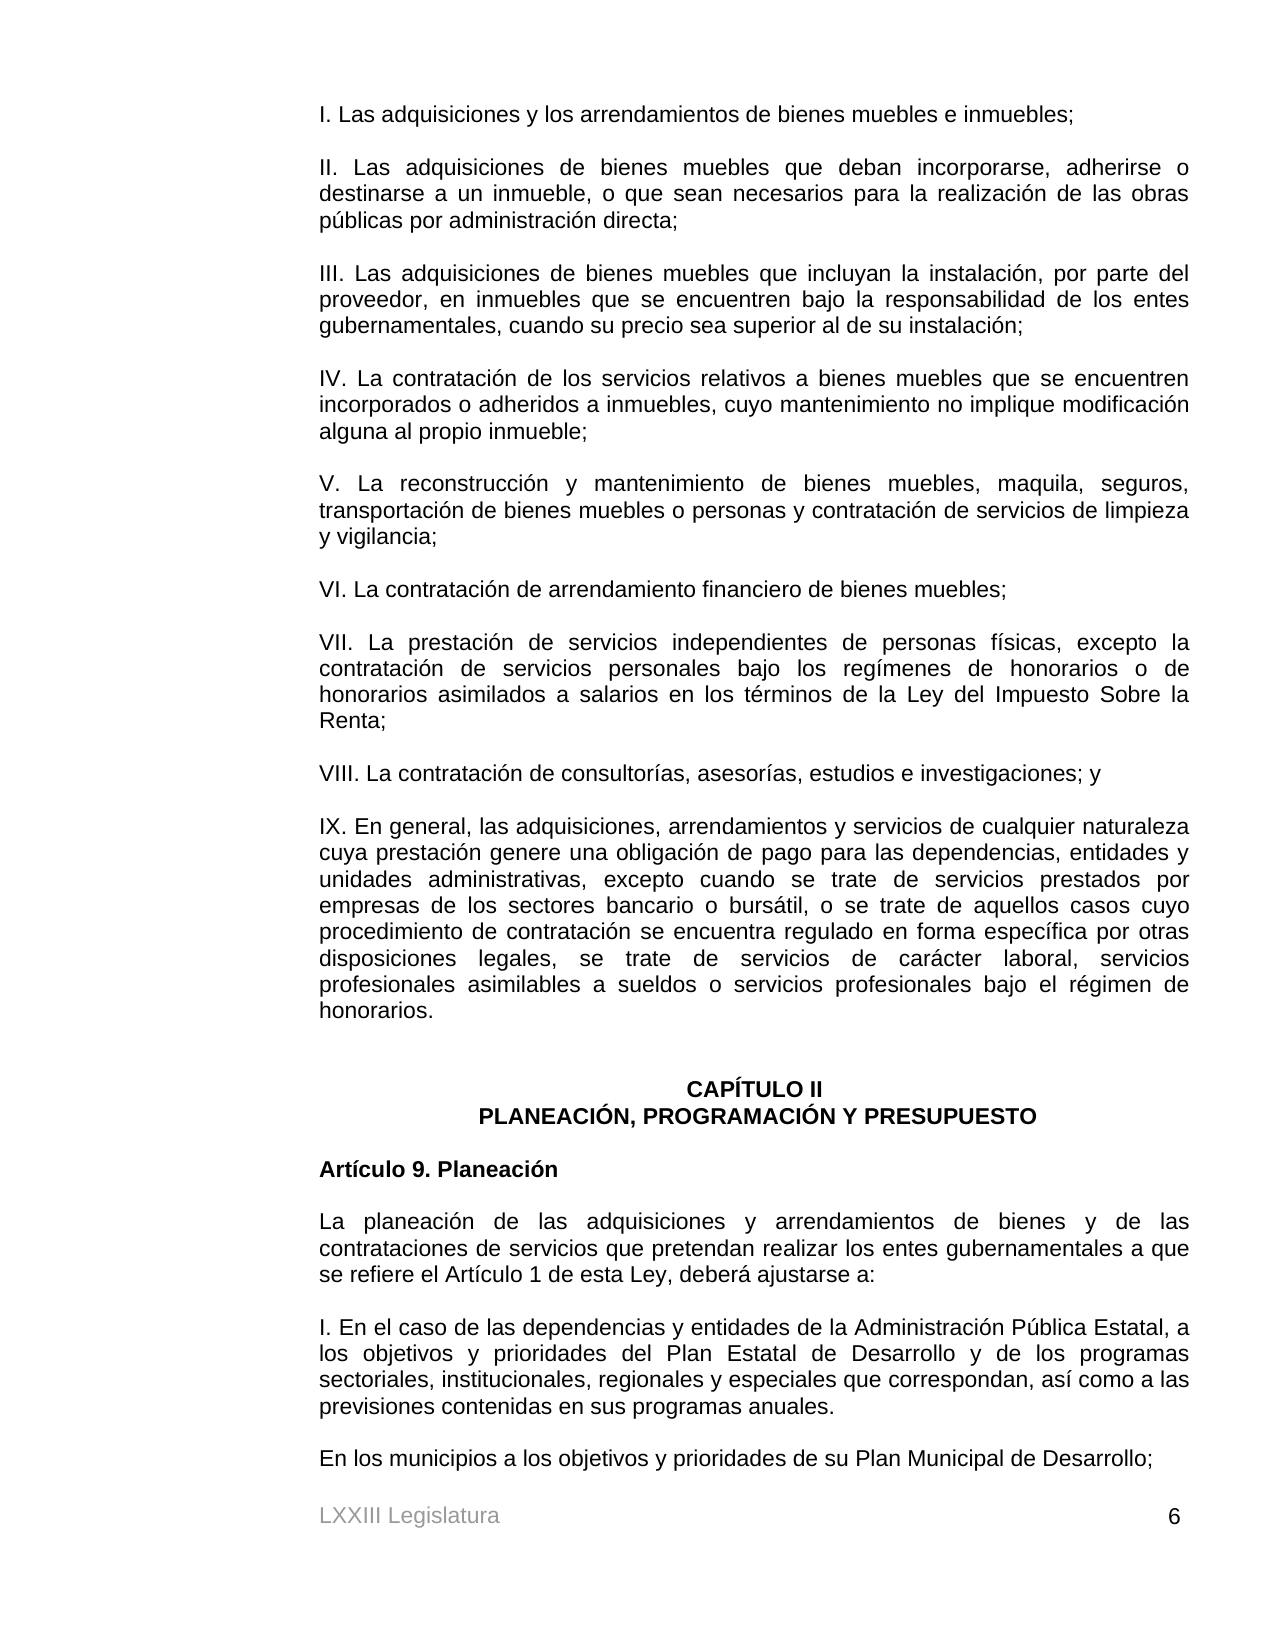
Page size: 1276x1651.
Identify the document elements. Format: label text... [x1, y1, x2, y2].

text La planeación de las adquisiciones y arrendamientos de bienes y de las contrataciones de servicios que pretendan realizar los entes gubernamentales a que se refiere el Artículo 1 de esta Ley, deberá ajustarse a: [319, 1208, 1190, 1287]
text En los municipios a los objetivos y prioridades de su Plan Municipal de Desarrollo; [319, 1445, 1190, 1472]
text IX. En general, las adquisiciones, arrendamientos y servicios de cualquier naturaleza cuya prestación genere una obligación de pago para las dependencias, entidades y unidades administrativas, excepto cuando se trate de servicios prestados por empresas de los sectores bancario o bursátil, o se trate de aquellos casos cuyo procedimiento de contratación se encuentra regulado en forma específica por otras disposiciones legales, se trate de servicios de carácter laboral, servicios profesionales asimilables a sueldos o servicios profesionales bajo el régimen de honorarios. [319, 813, 1190, 1024]
text I. En el caso de las dependencias y entidades de la Administración Pública Estatal, a los objetivos y prioridades del Plan Estatal de Desarrollo y de los programas sectoriales, institucionales, regionales y especiales que correspondan, así como a las previsiones contenidas en sus programas anuales. [319, 1314, 1190, 1419]
text I. Las adquisiciones y los arrendamientos de bienes muebles e inmuebles; [319, 101, 1190, 128]
text CAPÍTULO II [319, 1076, 1190, 1103]
text V. La reconstrucción y mantenimiento de bienes muebles, maquila, seguros, transportación de bienes muebles o personas y contratación de servicios de limpieza y vigilancia; [319, 470, 1190, 549]
text PLANEACIÓN, PROGRAMACIÓN Y PRESUPUESTO [319, 1103, 1190, 1129]
text IV. La contratación de los servicios relativos a bienes muebles que se encuentren incorporados o adheridos a inmuebles, cuyo mantenimiento no implique modificación alguna al propio inmueble; [319, 365, 1190, 444]
text III. Las adquisiciones de bienes muebles que incluyan la instalación, por parte del proveedor, en inmuebles que se encuentren bajo la responsabilidad de los entes gubernamentales, cuando su precio sea superior al de su instalación; [319, 259, 1190, 338]
text II. Las adquisiciones de bienes muebles que deban incorporarse, adherirse o destinarse a un inmueble, o que sean necesarios para la realización de las obras públicas por administración directa; [319, 154, 1190, 233]
text VI. La contratación de arrendamiento financiero de bienes muebles; [319, 576, 1190, 602]
text VII. La prestación de servicios independientes de personas físicas, excepto la contratación de servicios personales bajo los regímenes de honorarios o de honorarios asimilados a salarios en los términos de la Ley del Impuesto Sobre la Renta; [319, 628, 1190, 734]
text VIII. La contratación de consultorías, asesorías, estudios e investigaciones; y [319, 760, 1190, 787]
text Artículo 9. Planeación [319, 1156, 1190, 1182]
